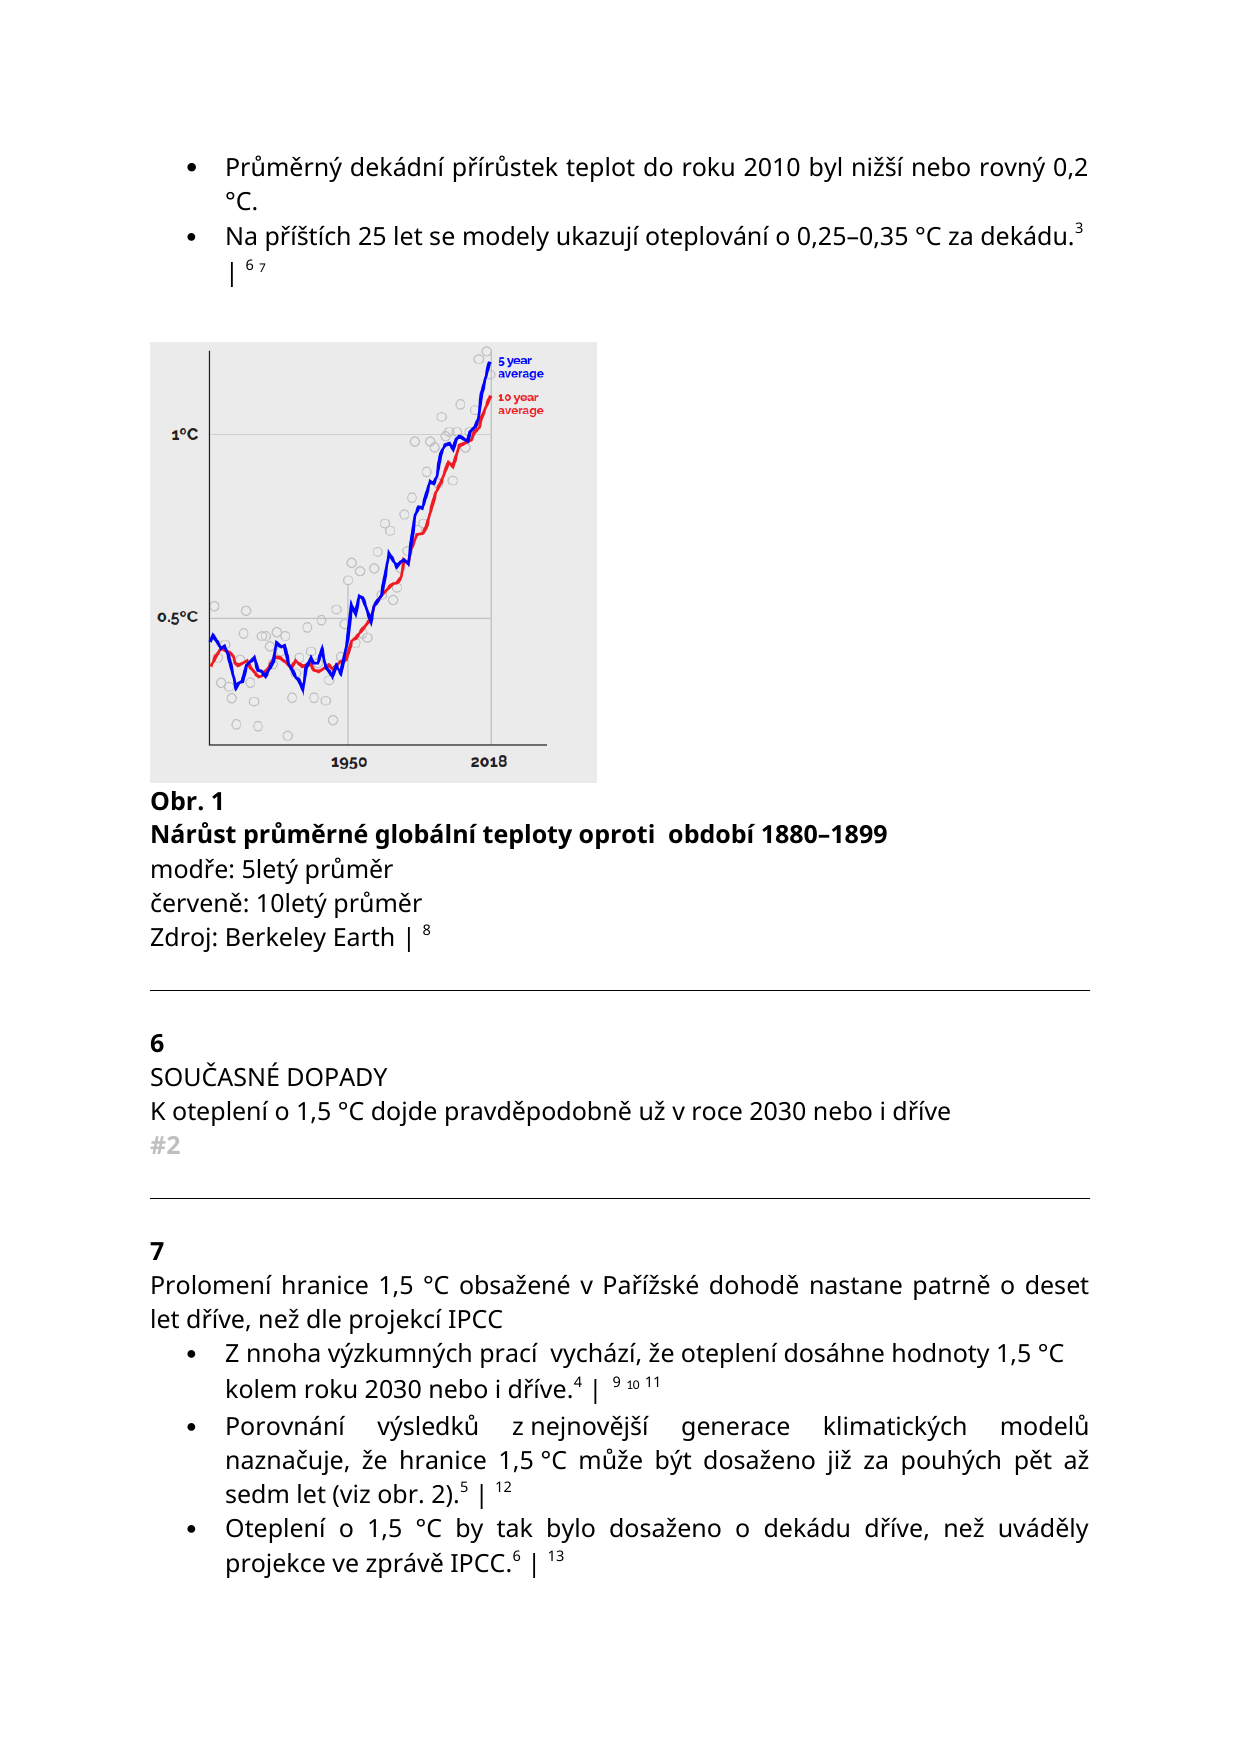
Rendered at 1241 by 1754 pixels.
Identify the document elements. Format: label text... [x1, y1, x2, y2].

list Průměrný dekádní přírůstek teplot do roku 2010 byl nižší nebo rovný 0,2 °C. [187, 150, 1090, 218]
text K oteplení o 1,5 °C dojde pravděpodobně už v roce 2030 nebo i dříve [150, 1093, 1090, 1127]
list Porovnání výsledků z nejnovější generace klimatických modelů naznačuje, že hranice 1,5 °C může být dosaženo již za pouhých pět až sedm let (viz obr. 2).5 | [187, 1409, 1090, 1511]
list Oteplení o 1,5 °C by tak bylo dosaženo o dekádu dříve, než uváděly projekce ve zprávě IPCC.6 | [187, 1511, 1090, 1579]
text modře: 5letý průměr [150, 851, 1090, 885]
text Prolomení hranice 1,5 °C obsažené v Pařížské dohodě nastane patrně o deset let dříve, než dle projekcí IPCC [150, 1267, 1090, 1335]
text 6 [150, 1025, 1090, 1059]
picture [150, 342, 597, 783]
list Z nnoha výzkumných prací vychází, že oteplení dosáhne hodnoty 1,5 °C kolem roku 2030 nebo i dříve.4 | [187, 1335, 1090, 1406]
text červeně: 10letý průměr [150, 885, 1090, 919]
text #2 [150, 1127, 1090, 1161]
list Na příštích 25 let se modely ukazují oteplování o 0,25–0,35 °C za dekádu.3 | [187, 218, 1090, 289]
text SOUČASNÉ DOPADY [150, 1059, 1090, 1093]
text Nárůst průměrné globální teploty oproti období 1880–1899 [150, 817, 1090, 851]
text Obr. 1 [150, 783, 1090, 817]
text 7 [150, 1233, 1090, 1267]
text Zdroj: Berkeley Earth | [150, 919, 1090, 953]
